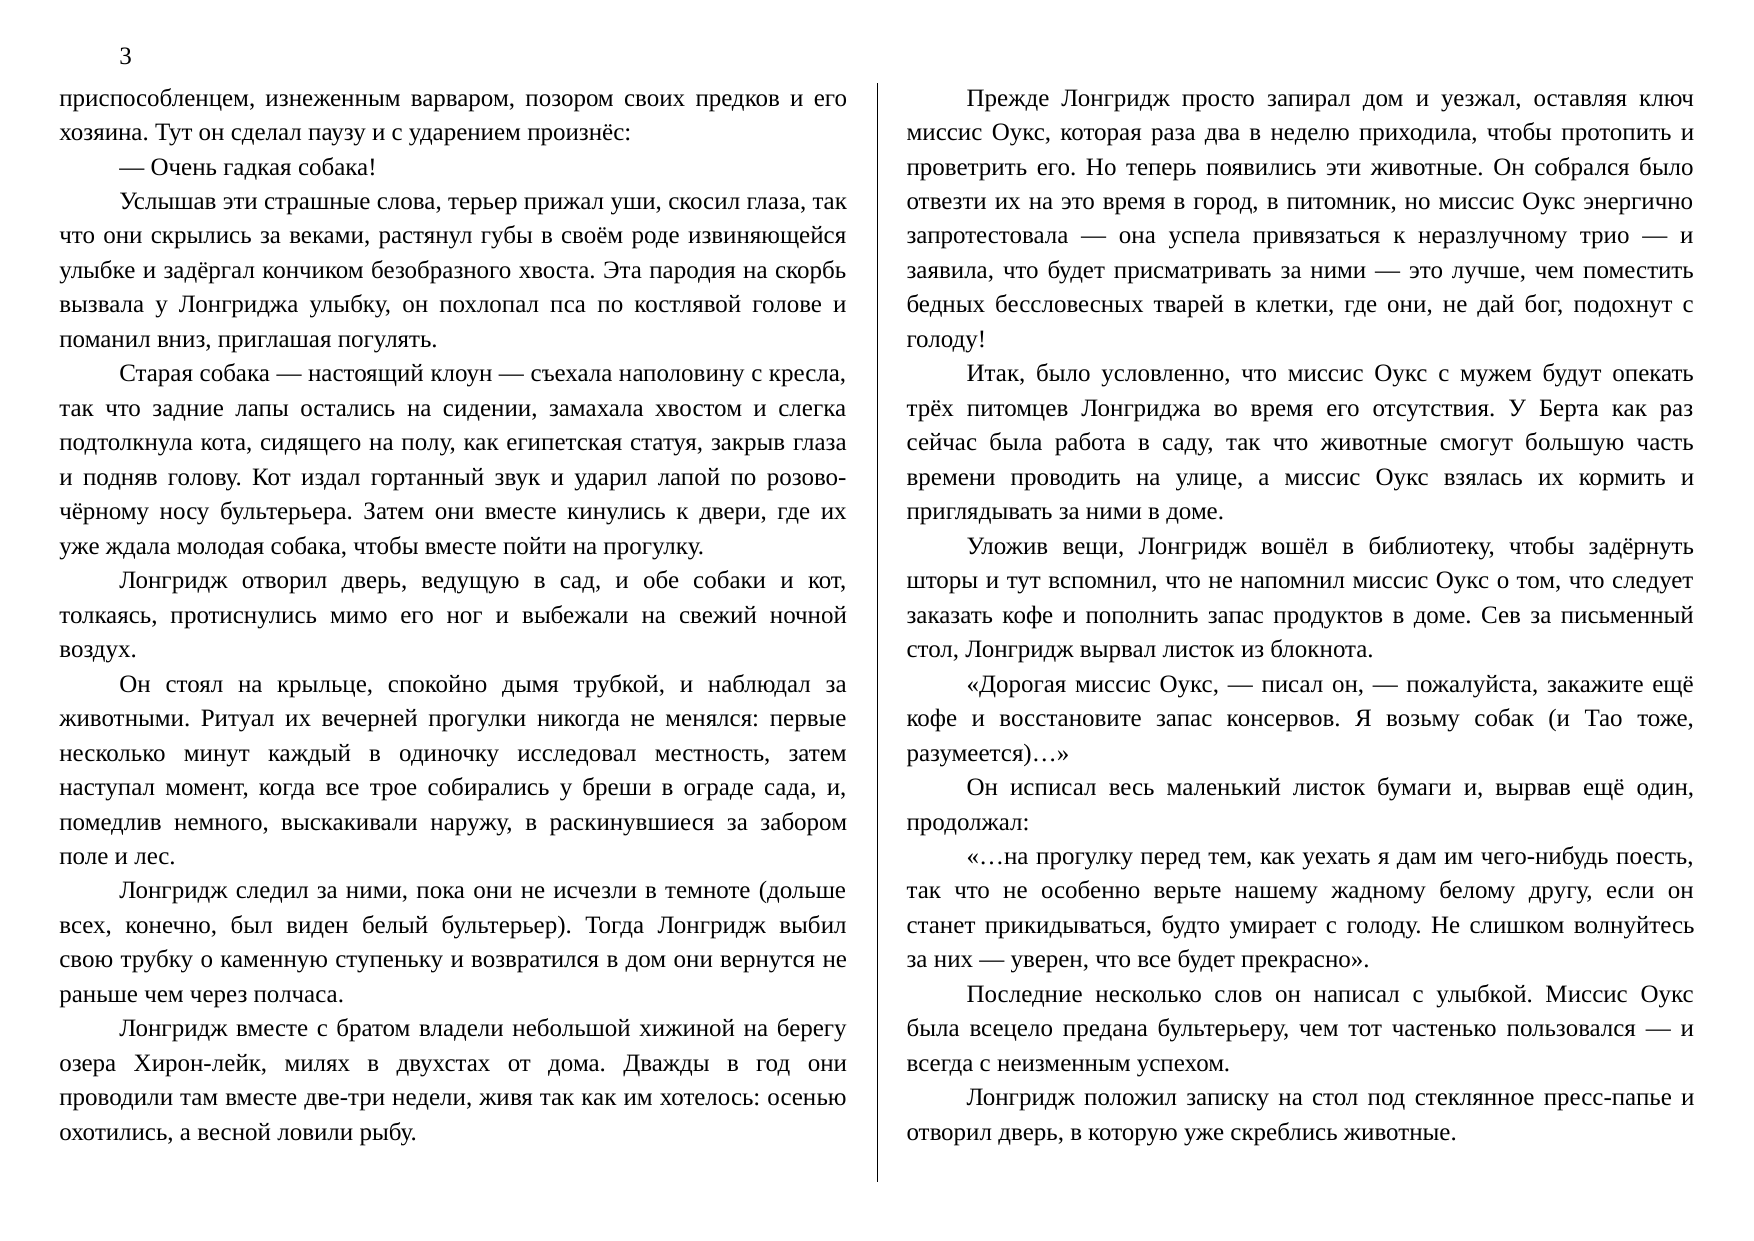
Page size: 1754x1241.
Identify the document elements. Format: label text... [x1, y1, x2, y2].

text «…на прогулку перед тем, как уехать я дам им чего-нибудь поесть, так что не особенно верьте нашему жадному белому другу, если он станет прикидываться, будто умирает с голоду. Не слишком волнуйтесь за них — уверен, что все будет прекрасно». [906, 841, 1695, 973]
text Лонгридж вместе с братом владели небольшой хижиной на берегу озера Хирон-лейк, милях в двухстах от дома. Дважды в год они проводили там вместе две-три недели, живя так как им хотелось: осенью охотились, а весной ловили рыбу. [59, 1013, 847, 1146]
text приспособленцем, изнеженным варваром, позором своих предков и его хозяина. Тут он сделал паузу и с ударением произнёс: [59, 83, 847, 146]
text — Очень гадкая собака! [59, 152, 847, 180]
text Итак, было условленно, что миссис Оукс с мужем будут опекать трёх питомцев Лонгриджа во время его отсутствия. У Берта как раз сейчас была работа в саду, так что животные смогут большую часть времени проводить на улице, а миссис Оукс взялась их кормить и приглядывать за ними в доме. [906, 358, 1695, 525]
text Лонгридж следил за ними, пока они не исчезли в темноте (дольше всех, конечно, был виден белый бультерьер). Тогда Лонгридж выбил свою трубку о каменную ступеньку и возвратился в дом они вернутся не раньше чем через полчаса. [59, 876, 847, 1008]
text Он исписал весь маленький листок бумаги и, вырвав ещё один, продолжал: [906, 772, 1695, 835]
text Последние несколько слов он написал с улыбкой. Миссис Оукс была всецело предана бультерьеру, чем тот частенько пользовался — и всегда с неизменным успехом. [906, 979, 1695, 1077]
text Прежде Лонгридж просто запирал дом и уезжал, оставляя ключ миссис Оукс, которая раза два в неделю приходила, чтобы протопить и проветрить его. Но теперь появились эти животные. Он собрался было отвезти их на это время в город, в питомник, но миссис Оукс энергично запротестовала — она успела привязаться к неразлучному трио — и заявила, что будет присматривать за ними — это лучше, чем поместить бедных бессловесных тварей в клетки, где они, не дай бог, подохнут с голоду! [906, 83, 1695, 353]
text Уложив вещи, Лонгридж вошёл в библиотеку, чтобы задёрнуть шторы и тут вспомнил, что не напомнил миссис Оукс о том, что следует заказать кофе и пополнить запас продуктов в доме. Сев за письменный стол, Лонгридж вырвал листок из блокнота. [906, 531, 1695, 663]
text Лонгридж отворил дверь, ведущую в сад, и обе собаки и кот, толкаясь, протиснулись мимо его ног и выбежали на свежий ночной воздух. [59, 565, 847, 663]
text «Дорогая миссис Оукс, — писал он, — пожалуйста, закажите ещё кофе и восстановите запас консервов. Я возьму собак (и Тао тоже, разумеется)…» [906, 669, 1695, 766]
text Старая собака — настоящий клоун — съехала наполовину с кресла, так что задние лапы остались на сидении, замахала хвостом и слегка подтолкнула кота, сидящего на полу, как египетская статуя, закрыв глаза и подняв голову. Кот издал гортанный звук и ударил лапой по розово-чёрному носу бультерьера. Затем они вместе кинулись к двери, где их уже ждала молодая собака, чтобы вместе пойти на прогулку. [59, 358, 847, 559]
text Он стоял на крыльце, спокойно дымя трубкой, и наблюдал за животными. Ритуал их вечерней прогулки никогда не менялся: первые несколько минут каждый в одиночку исследовал местность, затем наступал момент, когда все трое собирались у бреши в ограде сада, и, помедлив немного, выскакивали наружу, в раскинувшиеся за забором поле и лес. [59, 669, 847, 870]
text Лонгридж положил записку на стол под стеклянное пресс-папье и отворил дверь, в которую уже скреблись животные. [906, 1082, 1695, 1146]
text Услышав эти страшные слова, терьер прижал уши, скосил глаза, так что они скрылись за веками, растянул губы в своём роде извиняющейся улыбке и задёргал кончиком безобразного хвоста. Эта пародия на скорбь вызвала у Лонгриджа улыбку, он похлопал пса по костлявой голове и поманил вниз, приглашая погулять. [59, 186, 847, 353]
